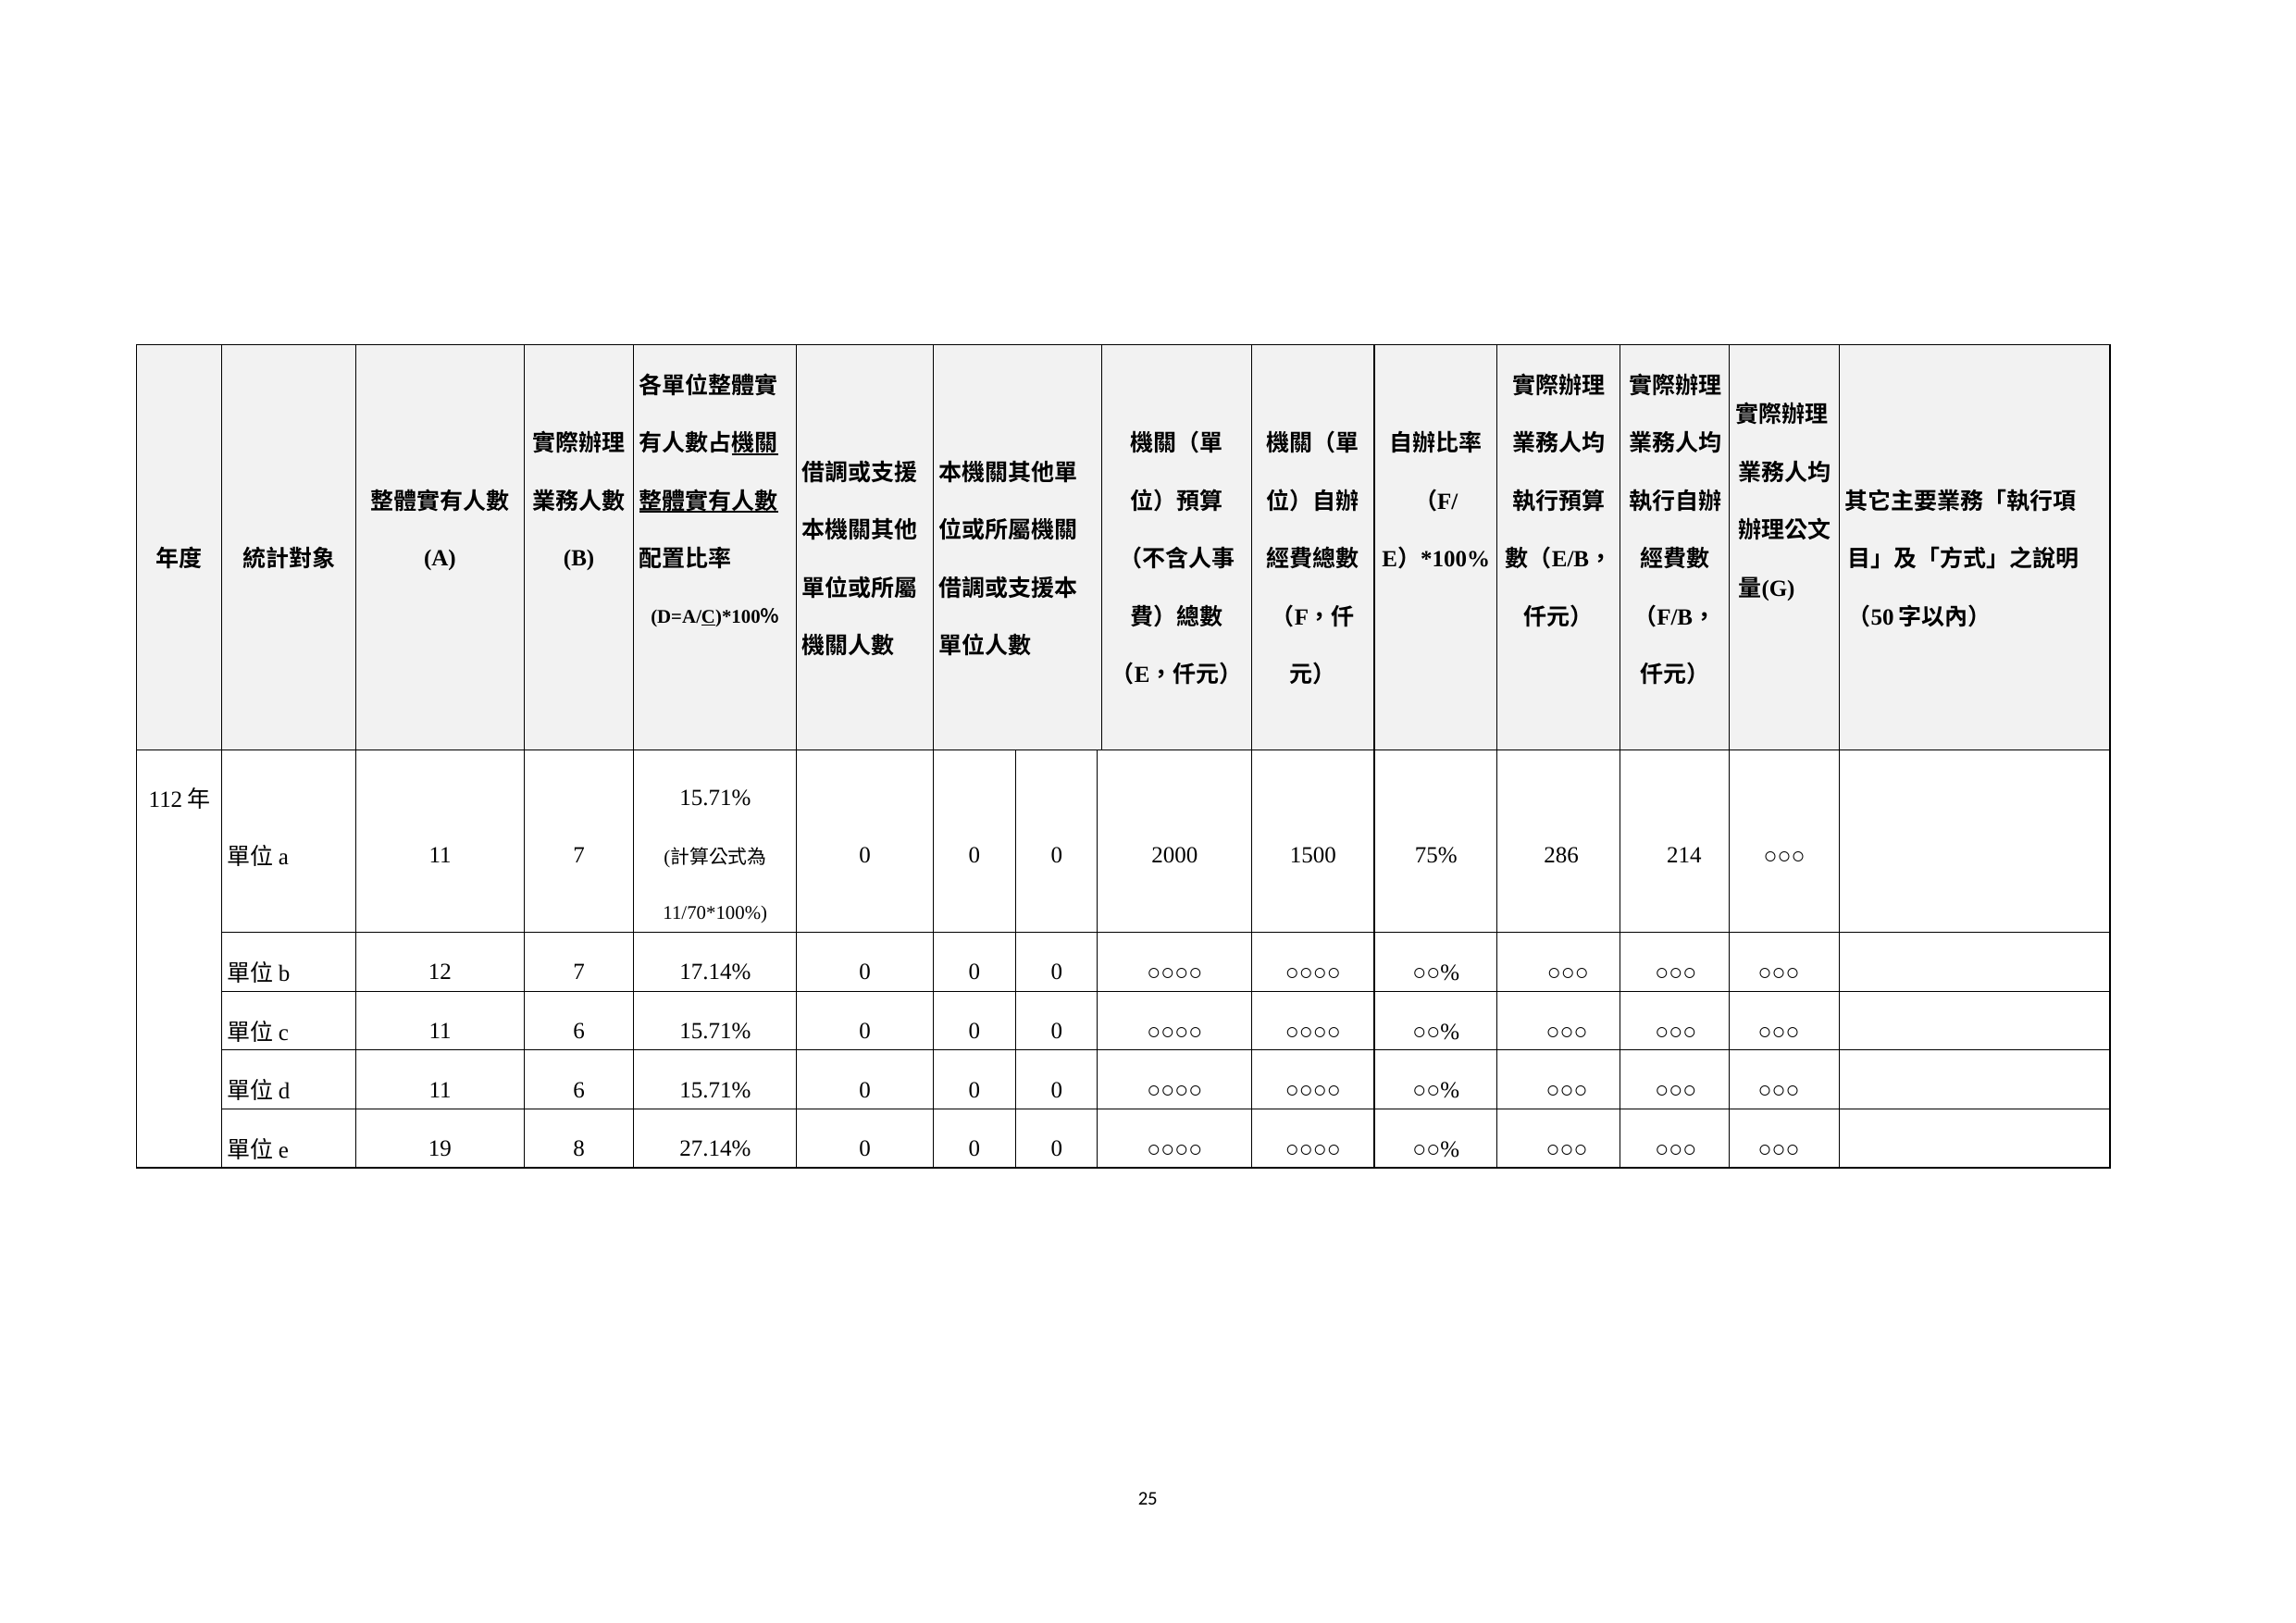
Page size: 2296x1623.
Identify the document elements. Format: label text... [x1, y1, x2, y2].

table_cell ○○○ [1620, 1050, 1729, 1109]
table_cell 0 [797, 750, 933, 932]
table_cell 0 [934, 992, 1015, 1049]
table_cell [1840, 933, 2109, 991]
table_cell 0 [797, 933, 933, 991]
table_cell ○○○○ [1098, 1050, 1251, 1109]
table_cell ○○○ [1497, 933, 1620, 991]
table_cell ○○○○ [1252, 992, 1373, 1049]
table_header 統計對象 [222, 345, 355, 750]
table_cell 單位d [222, 1050, 355, 1109]
table_cell ○○○ [1497, 992, 1620, 1049]
table_cell ○○○○ [1098, 933, 1251, 991]
table_cell 27.14% [634, 1109, 796, 1167]
table_header 實際辦理業務人均辦理公文量(G) [1730, 345, 1839, 750]
table_cell 286 [1497, 750, 1620, 932]
table_cell 11 [356, 750, 524, 932]
table_cell 75% [1375, 750, 1496, 932]
table_cell ○○○ [1730, 933, 1839, 991]
table_cell ○○○○ [1252, 1050, 1373, 1109]
table_header 整體實有人數(A) [356, 345, 524, 750]
table_cell [1840, 1050, 2109, 1109]
table_header 本機關其他單位或所屬機關借調或支援本單位人數 [934, 345, 1101, 750]
table_cell 0 [1016, 992, 1097, 1049]
table_cell 單位c [222, 992, 355, 1049]
table_cell ○○○○ [1252, 933, 1373, 991]
table_cell 1500 [1252, 750, 1373, 932]
table_cell 單位a [222, 750, 355, 932]
table_cell 8 [525, 1109, 633, 1167]
table_cell 0 [934, 1109, 1015, 1167]
table_cell 0 [797, 1109, 933, 1167]
table_cell [1840, 992, 2109, 1049]
table_cell ○○○○ [1098, 1109, 1251, 1167]
table_cell 0 [934, 750, 1015, 932]
table_cell ○○○ [1497, 1050, 1620, 1109]
table_cell ○○○ [1730, 1109, 1839, 1167]
table_header 各單位整體實有人數占機關整體實有人數配置比率 (D=A/C)*100％ [634, 345, 796, 750]
table_cell 11 [356, 992, 524, 1049]
table_cell 15.71% [634, 1050, 796, 1109]
table_cell 0 [934, 933, 1015, 991]
table_header 實際辦理業務人數 (B) [525, 345, 633, 750]
table_cell 15.71% (計算公式為11/70*100%) [634, 750, 796, 932]
table_header 借調或支援本機關其他單位或所屬機關人數 [797, 345, 933, 750]
table_header 實際辦理業務人均執行自辦經費數（F/B，仟元） [1620, 345, 1729, 750]
table_cell ○○% [1375, 933, 1496, 991]
table_cell 7 [525, 933, 633, 991]
table_header 實際辦理業務人均執行預算數（E/B，仟元） [1497, 345, 1620, 750]
table_cell 0 [1016, 1109, 1097, 1167]
table_cell 6 [525, 1050, 633, 1109]
table_cell 11 [356, 1050, 524, 1109]
table_cell 單位e [222, 1109, 355, 1167]
table_cell ○○○ [1620, 992, 1729, 1049]
table_cell 214 [1620, 750, 1729, 932]
table_cell 0 [1016, 750, 1097, 932]
table_cell ○○○○ [1252, 1109, 1373, 1167]
table_cell ○○○ [1730, 992, 1839, 1049]
table_cell 19 [356, 1109, 524, 1167]
table_cell 6 [525, 992, 633, 1049]
table_cell ○○% [1375, 1109, 1496, 1167]
table_cell ○○○ [1620, 1109, 1729, 1167]
table_cell ○○○○ [1098, 992, 1251, 1049]
table_cell 單位b [222, 933, 355, 991]
table_header 機關（單位）自辦經費總數（F，仟元） [1252, 345, 1373, 750]
table_cell 0 [797, 1050, 933, 1109]
table_cell 0 [1016, 1050, 1097, 1109]
table_cell ○○% [1375, 1050, 1496, 1109]
table_cell 112年 [137, 750, 221, 1167]
table_cell 0 [1016, 933, 1097, 991]
table_cell 12 [356, 933, 524, 991]
table_cell [1840, 750, 2109, 932]
table_cell ○○○ [1730, 750, 1839, 932]
table_cell ○○% [1375, 992, 1496, 1049]
table_cell ○○○ [1730, 1050, 1839, 1109]
table_cell 17.14% [634, 933, 796, 991]
table_cell 2000 [1098, 750, 1251, 932]
table_cell 0 [934, 1050, 1015, 1109]
table_cell ○○○ [1620, 933, 1729, 991]
table_cell 15.71% [634, 992, 796, 1049]
table_cell 7 [525, 750, 633, 932]
table_cell 0 [797, 992, 933, 1049]
table_cell [1840, 1109, 2109, 1167]
table_header 自辦比率 （F/E）*100% [1375, 345, 1496, 750]
table_cell ○○○ [1497, 1109, 1620, 1167]
table_header 其它主要業務「執行項目」及「方式」之說明（50字以內） [1840, 345, 2109, 750]
table_header 機關（單位）預算（不含人事費）總數（E，仟元） [1102, 345, 1251, 750]
table_header 年度 [137, 345, 221, 750]
